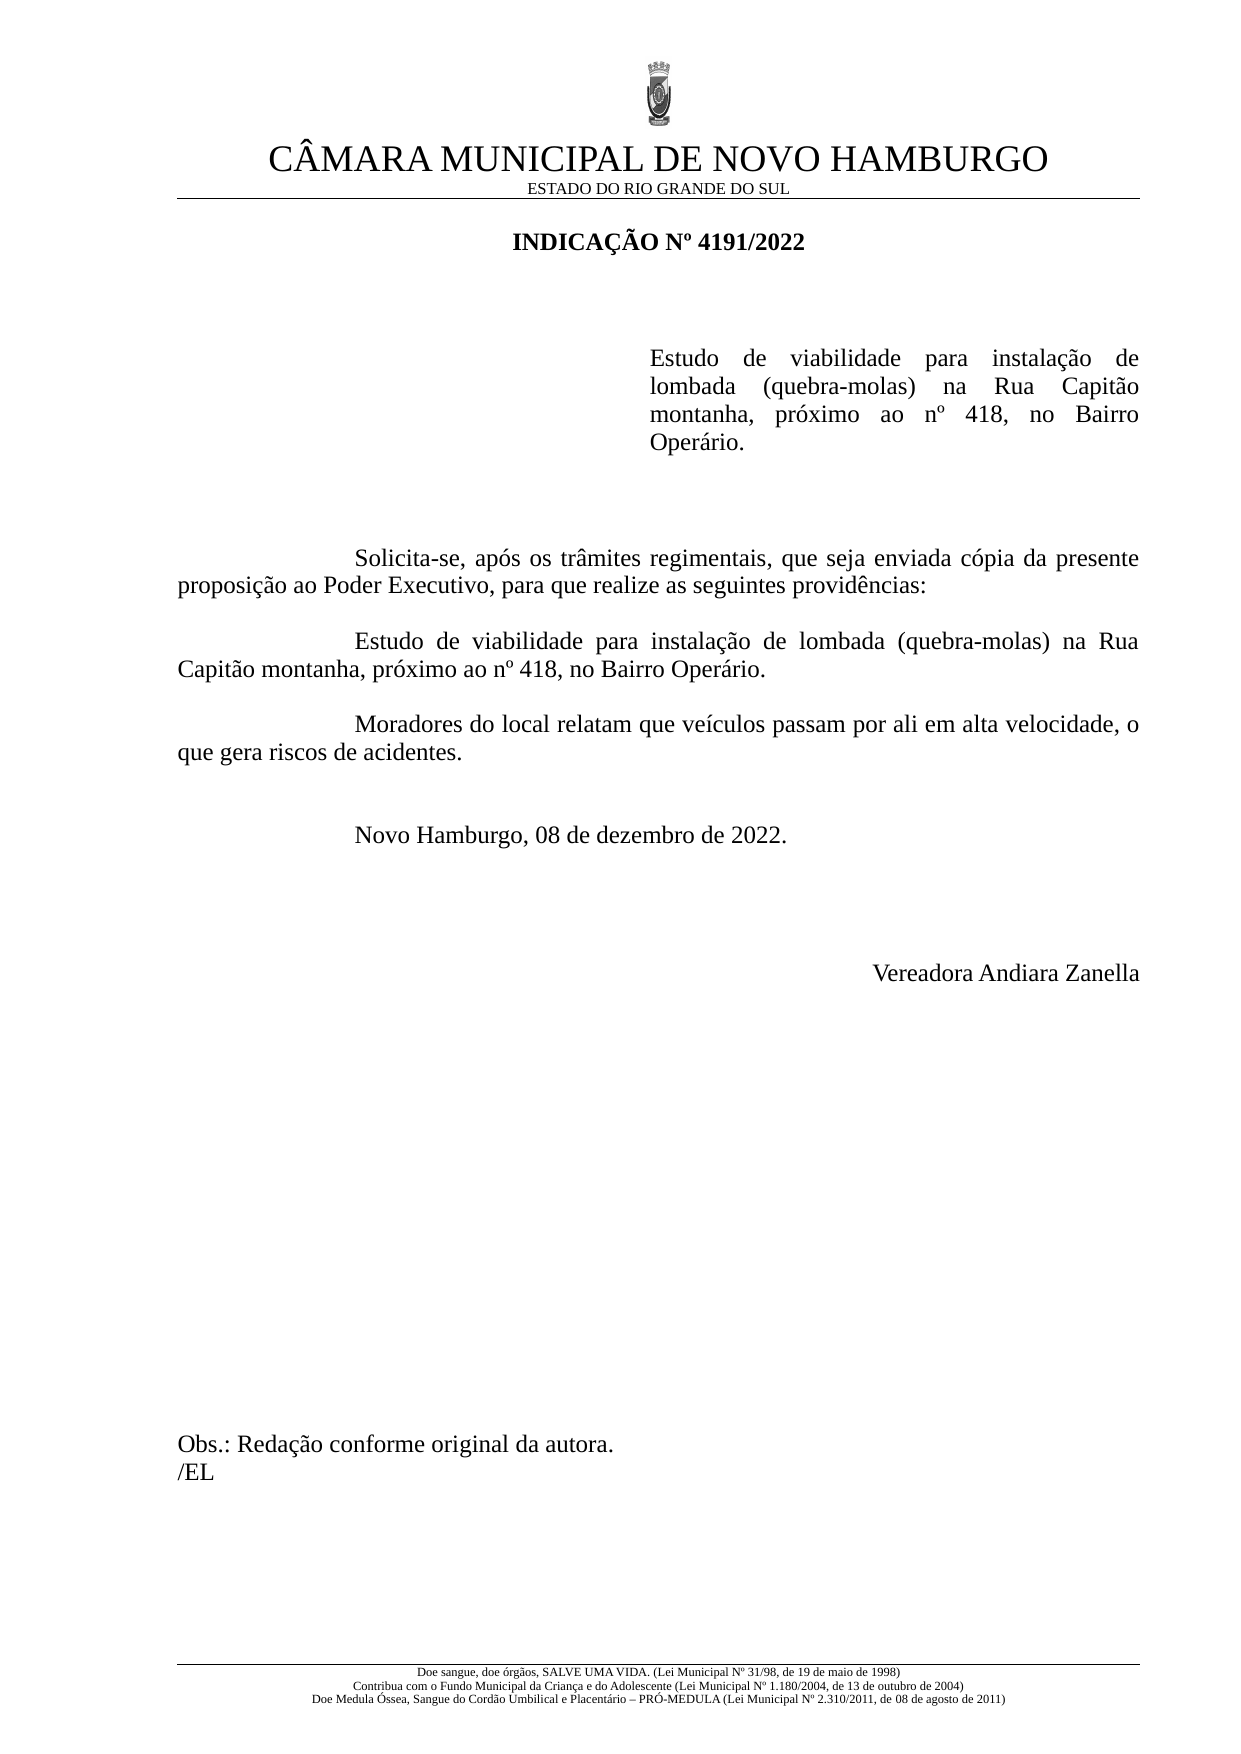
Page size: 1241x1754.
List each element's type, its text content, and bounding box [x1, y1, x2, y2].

text Vereadora Andiara Zanella [177, 959, 1140, 987]
text Estudo de viabilidade para instalação de lombada (quebra-molas) na Rua Capitão montanha, próximo ao nº 418, no Bairro Operário. [177, 627, 1140, 682]
text INDICAÇÃO Nº 4191/2022 [177, 228, 1140, 256]
text Solicita-se, após os trâmites regimentais, que seja enviada cópia da presente proposição ao Poder Executivo, para que realize as seguintes providências: [177, 544, 1140, 599]
text /EL [177, 1458, 1140, 1486]
text Novo Hamburgo, 08 de dezembro de 2022. [177, 821, 1140, 849]
text Moradores do local relatam que veículos passam por ali em alta velocidade, o que gera riscos de acidentes. [177, 710, 1140, 766]
text Obs.: Redação conforme original da autora. [177, 1431, 1140, 1458]
text Estudo de viabilidade para instalação de lombada (quebra-molas) na Rua Capitão montanha, próximo ao nº 418, no Bairro Operário. [649, 344, 1140, 455]
